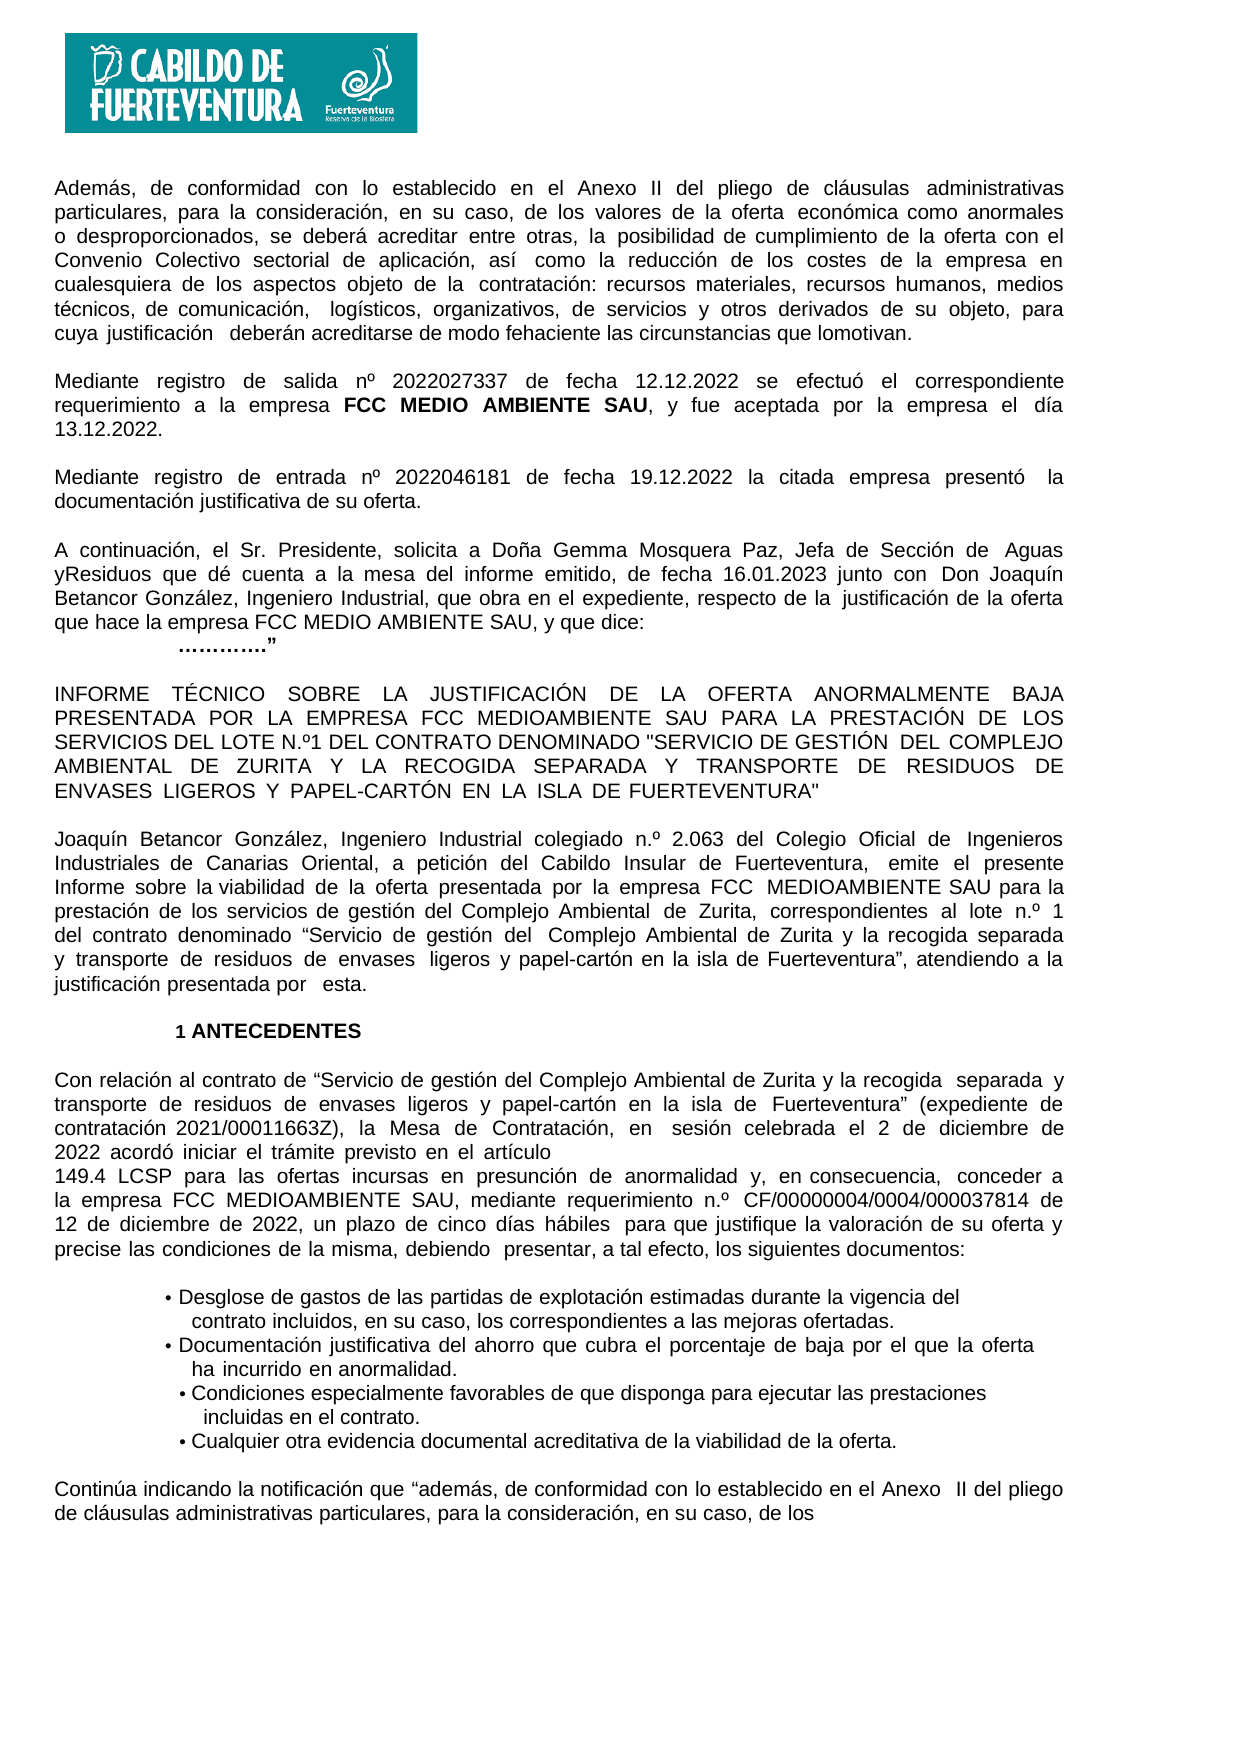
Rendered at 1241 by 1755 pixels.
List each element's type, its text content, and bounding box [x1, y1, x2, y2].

list ANTECEDENTES [175, 1019, 1076, 1043]
list Desglose de gastos de las partidas de explotación estimadas durante la vigencia del contrato incluidos, en su caso, los correspondientes a las mejoras ofertadas. [165, 1284, 984, 1333]
list Documentación justificativa del ahorro que cubra el porcentaje de baja por el que la oferta ha incurrido en anormalidad. [165, 1333, 1061, 1381]
list Condiciones especialmente favorables de que disponga para ejecutar las prestaciones incluidas en el contrato. [179, 1381, 1000, 1429]
subtitle ………….” [177, 634, 1076, 658]
list Cualquier otra evidencia documental acreditativa de la viabilidad de la oferta. [179, 1429, 1076, 1453]
text Además, de conformidad con lo establecido en el Anexo II del pliego de cláusulas administrativas particulares, para la consideración, en su caso, de los valores de la oferta económica como anormales o desproporcionados, se deberá acreditar entre otras, la posibilidad de cumplimiento de la oferta con el Convenio Colectivo sectorial de aplicación, así como la reducción de los costes de la empresa en cualesquiera de los aspectos objeto de la contratación: recursos materiales, recursos humanos, medios técnicos, de comunicación, logísticos, organizativos, de servicios y otros derivados de su objeto, para cuya justificación deberán acreditarse de modo fehaciente las circunstancias que lomotivan. [54, 176, 1064, 345]
text A continuación, el Sr. Presidente, solicita a Doña Gemma Mosquera Paz, Jefa de Sección de Aguas yResiduos que dé cuenta a la mesa del informe emitido, de fecha 16.01.2023 junto con Don Joaquín Betancor González, Ingeniero Industrial, que obra en el expediente, respecto de la justificación de la oferta que hace la empresa FCC MEDIO AMBIENTE SAU, y que dice: [54, 537, 1064, 634]
text Joaquín Betancor González, Ingeniero Industrial colegiado n.º 2.063 del Colegio Oficial de Ingenieros Industriales de Canarias Oriental, a petición del Cabildo Insular de Fuerteventura, emite el presente Informe sobre la viabilidad de la oferta presentada por la empresa FCC MEDIOAMBIENTE SAU para la prestación de los servicios de gestión del Complejo Ambiental de Zurita, correspondientes al lote n.º 1 del contrato denominado “Servicio de gestión del Complejo Ambiental de Zurita y la recogida separada y transporte de residuos de envases ligeros y papel-cartón en la isla de Fuerteventura”, atendiendo a la justificación presentada por esta. [54, 826, 1064, 996]
text Mediante registro de entrada nº 2022046181 de fecha 19.12.2022 la citada empresa presentó la documentación justificativa de su oferta. [54, 465, 1064, 513]
text INFORME TÉCNICO SOBRE LA JUSTIFICACIÓN DE LA OFERTA ANORMALMENTE BAJA PRESENTADA POR LA EMPRESA FCC MEDIOAMBIENTE SAU PARA LA PRESTACIÓN DE LOS SERVICIOS DEL LOTE N.º1 DEL CONTRATO DENOMINADO "SERVICIO DE GESTIÓN DEL COMPLEJO AMBIENTAL DE ZURITA Y LA RECOGIDA SEPARADA Y TRANSPORTE DE RESIDUOS DE ENVASES LIGEROS Y PAPEL-CARTÓN EN LA ISLA DE FUERTEVENTURA" [54, 682, 1064, 803]
text 149.4 LCSP para las ofertas incursas en presunción de anormalidad y, en consecuencia, conceder a la empresa FCC MEDIOAMBIENTE SAU, mediante requerimiento n.º CF/00000004/0004/000037814 de 12 de diciembre de 2022, un plazo de cinco días hábiles para que justifique la valoración de su oferta y precise las condiciones de la misma, debiendo presentar, a tal efecto, los siguientes documentos: [54, 1164, 1064, 1261]
text Con relación al contrato de “Servicio de gestión del Complejo Ambiental de Zurita y la recogida separada y transporte de residuos de envases ligeros y papel-cartón en la isla de Fuerteventura” (expediente de contratación 2021/00011663Z), la Mesa de Contratación, en sesión celebrada el 2 de diciembre de 2022 acordó iniciar el trámite previsto en el artículo [54, 1067, 1064, 1164]
text Continúa indicando la notificación que “además, de conformidad con lo establecido en el Anexo II del pliego de cláusulas administrativas particulares, para la consideración, en su caso, de los [54, 1477, 1064, 1525]
text Mediante registro de salida nº 2022027337 de fecha 12.12.2022 se efectuó el correspondiente requerimiento a la empresa FCC MEDIO AMBIENTE SAU, y fue aceptada por la empresa el día 13.12.2022. [54, 369, 1064, 441]
